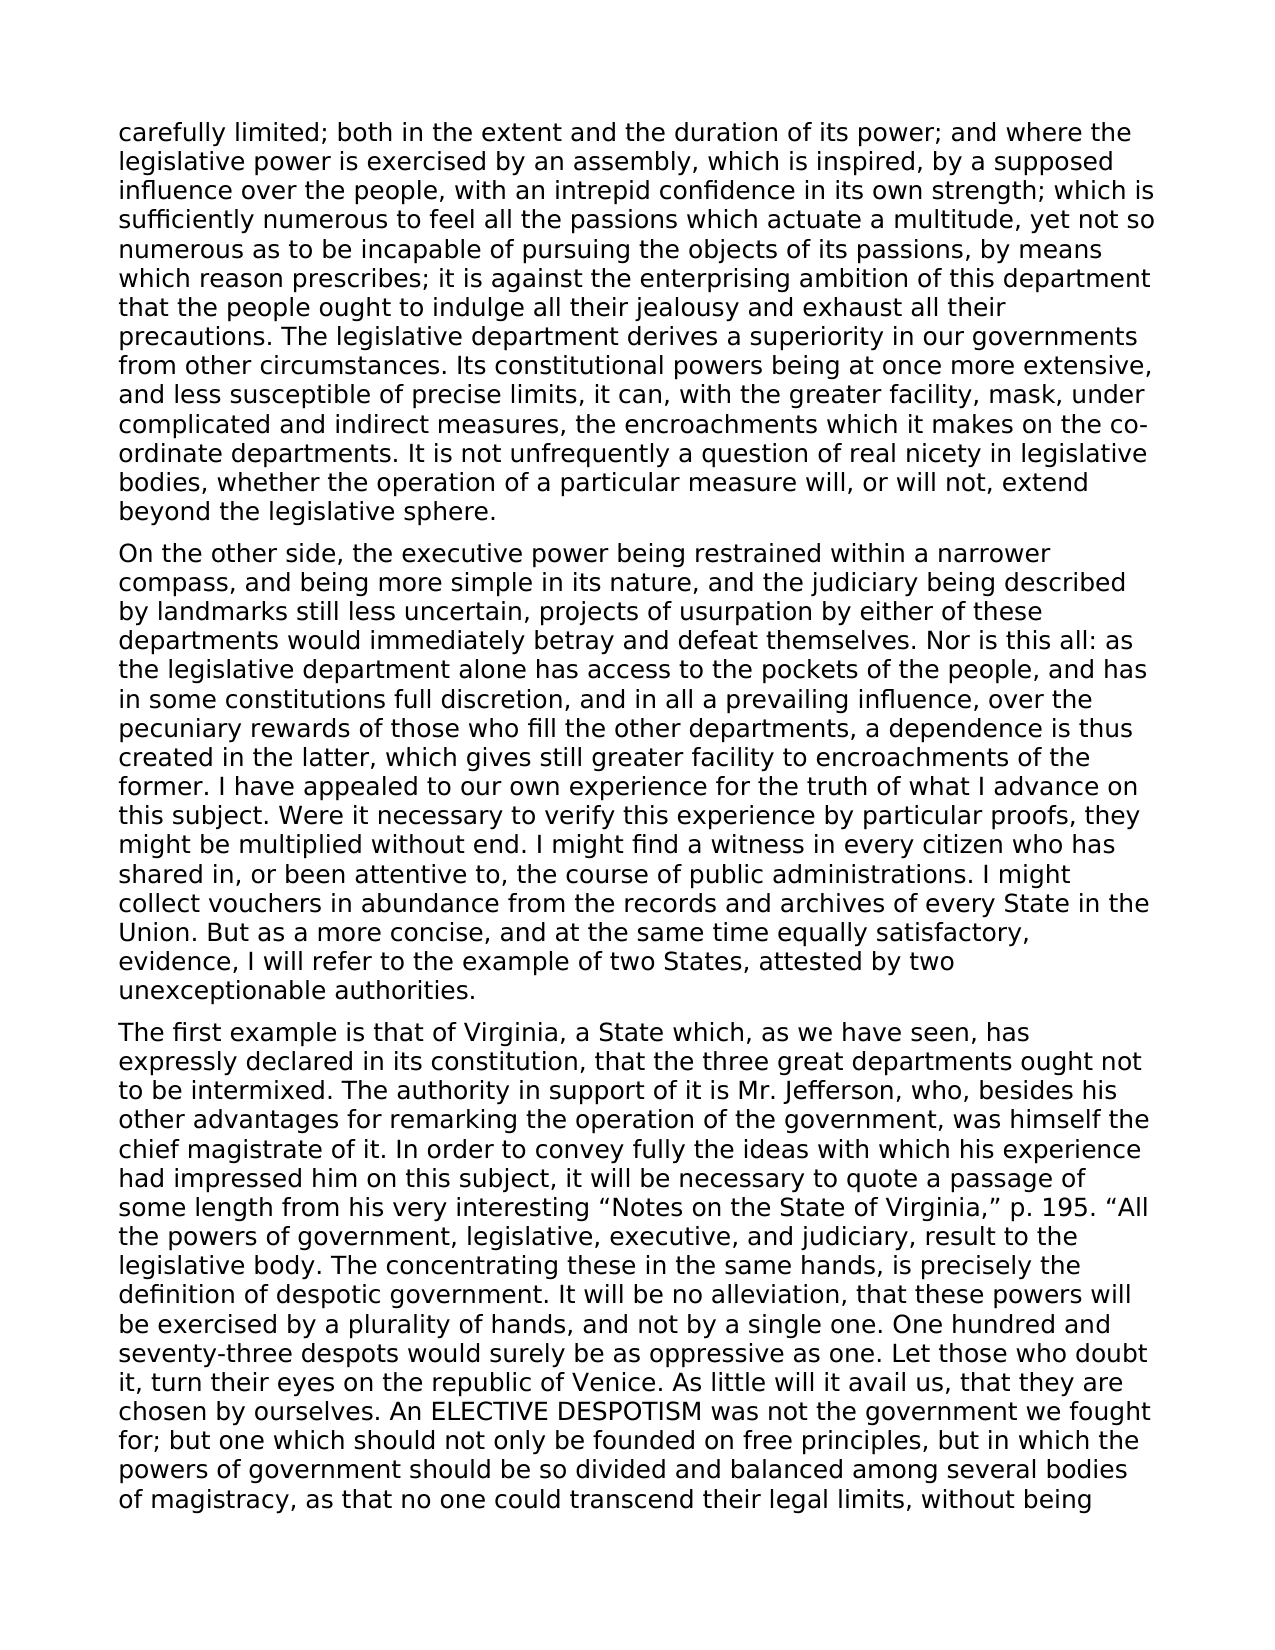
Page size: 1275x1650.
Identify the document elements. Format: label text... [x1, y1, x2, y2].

text On the other side, the executive power being restrained within a narrower compass, and being more simple in its nature, and the judiciary being described by landmarks still less uncertain, projects of usurpation by either of these departments would immediately betray and defeat themselves. Nor is this all: as the legislative department alone has access to the pockets of the people, and has in some constitutions full discretion, and in all a prevailing influence, over the pecuniary rewards of those who fill the other departments, a dependence is thus created in the latter, which gives still greater facility to encroachments of the former. I have appealed to our own experience for the truth of what I advance on this subject. Were it necessary to verify this experience by particular proofs, they might be multiplied without end. I might find a witness in every citizen who has shared in, or been attentive to, the course of public administrations. I might collect vouchers in abundance from the records and archives of every State in the Union. But as a more concise, and at the same time equally satisfactory, evidence, I will refer to the example of two States, attested by two unexceptionable authorities. [118, 539, 1157, 1006]
text The first example is that of Virginia, a State which, as we have seen, has expressly declared in its constitution, that the three great departments ought not to be intermixed. The authority in support of it is Mr. Jefferson, who, besides his other advantages for remarking the operation of the government, was himself the chief magistrate of it. In order to convey fully the ideas with which his experience had impressed him on this subject, it will be necessary to quote a passage of some length from his very interesting “Notes on the State of Virginia,” p. 195. “All the powers of government, legislative, executive, and judiciary, result to the legislative body. The concentrating these in the same hands, is precisely the definition of despotic government. It will be no alleviation, that these powers will be exercised by a plurality of hands, and not by a single one. One hundred and seventy-three despots would surely be as oppressive as one. Let those who doubt it, turn their eyes on the republic of Venice. As little will it avail us, that they are chosen by ourselves. An ELECTIVE DESPOTISM was not the government we fought for; but one which should not only be founded on free principles, but in which the powers of government should be so divided and balanced among several bodies of magistracy, as that no one could transcend their legal limits, without being [118, 1018, 1157, 1514]
text carefully limited; both in the extent and the duration of its power; and where the legislative power is exercised by an assembly, which is inspired, by a supposed influence over the people, with an intrepid confidence in its own strength; which is sufficiently numerous to feel all the passions which actuate a multitude, yet not so numerous as to be incapable of pursuing the objects of its passions, by means which reason prescribes; it is against the enterprising ambition of this department that the people ought to indulge all their jealousy and exhaust all their precautions. The legislative department derives a superiority in our governments from other circumstances. Its constitutional powers being at once more extensive, and less susceptible of precise limits, it can, with the greater facility, mask, under complicated and indirect measures, the encroachments which it makes on the co-ordinate departments. It is not unfrequently a question of real nicety in legislative bodies, whether the operation of a particular measure will, or will not, extend beyond the legislative sphere. [118, 118, 1157, 526]
